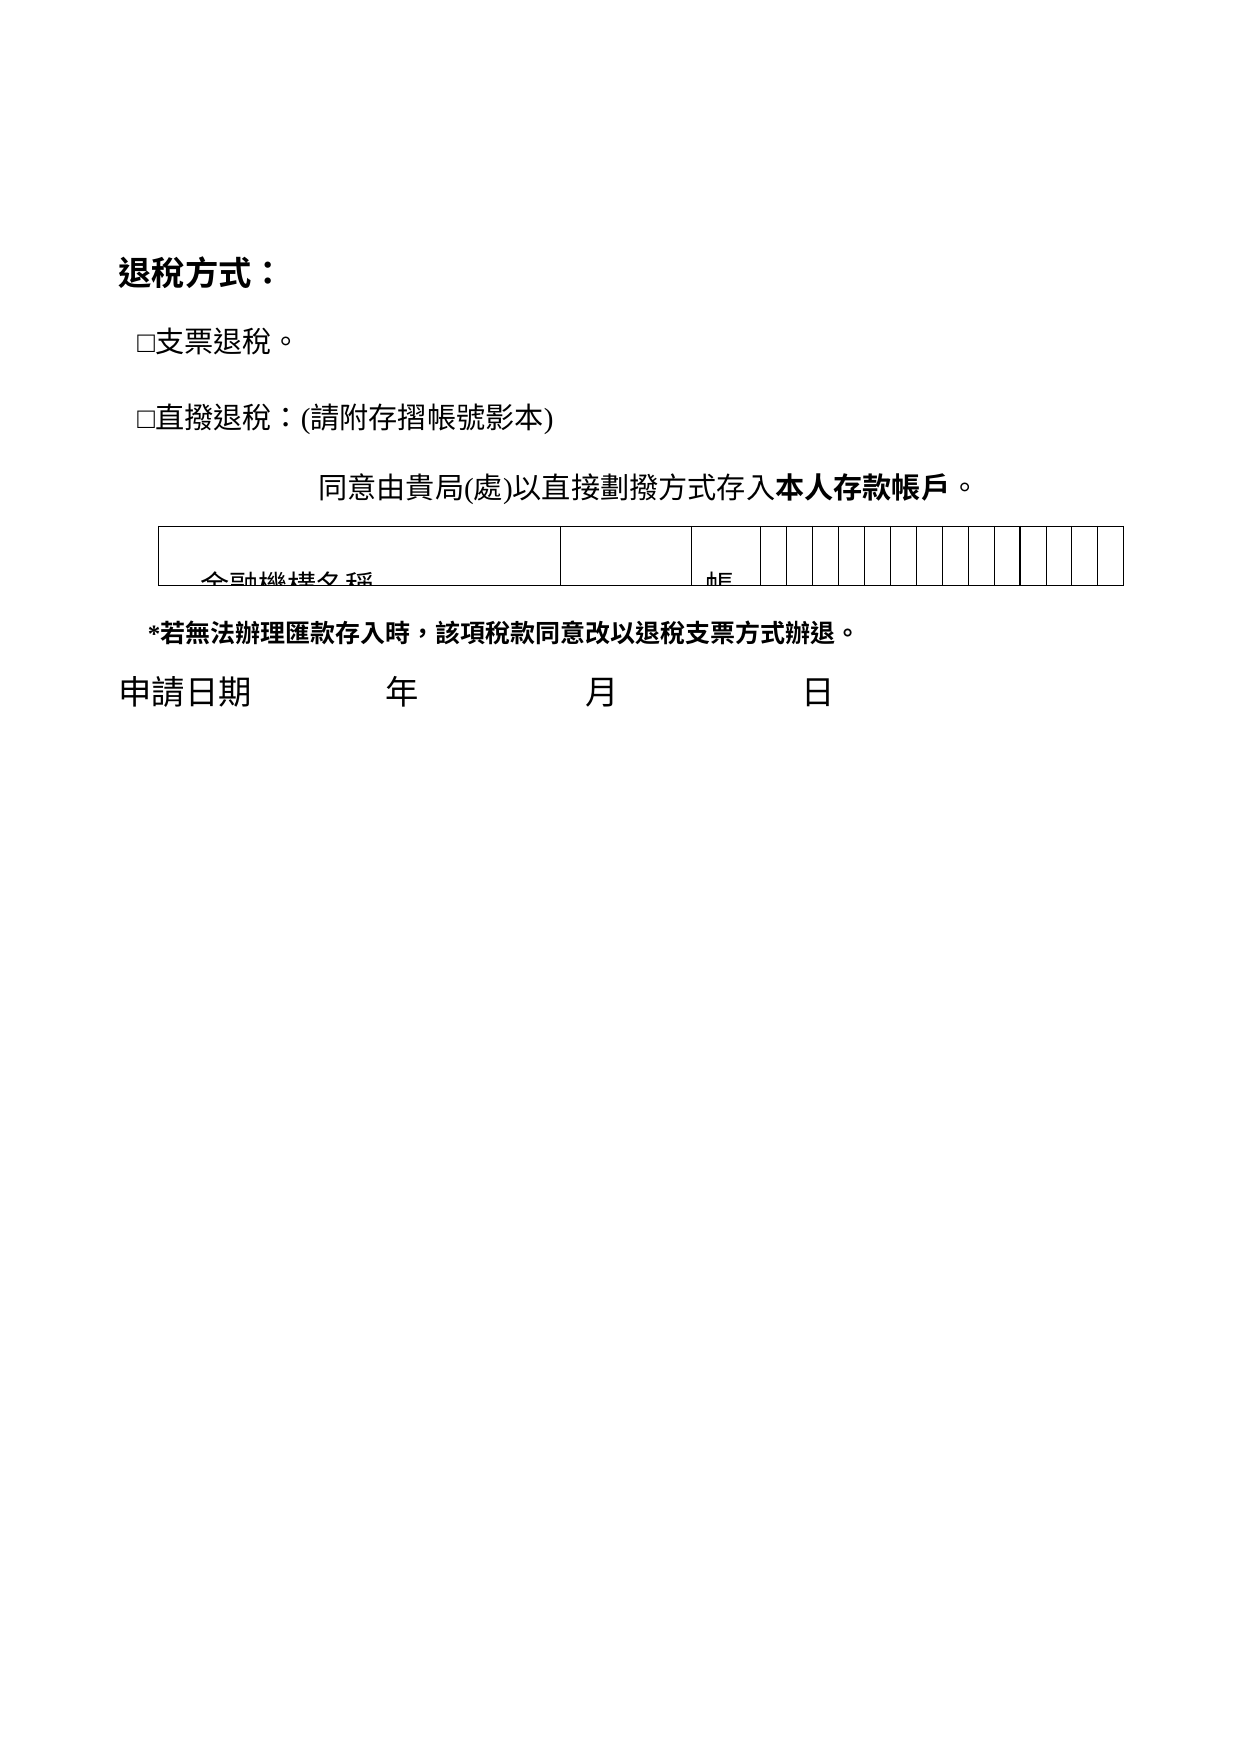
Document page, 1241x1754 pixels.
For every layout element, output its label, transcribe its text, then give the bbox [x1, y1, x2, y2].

table_header [761, 527, 786, 585]
table_header 金融機構名稱 [159, 527, 560, 585]
table_header 帳號 [692, 527, 760, 585]
table_header [787, 527, 812, 585]
table_header [839, 527, 864, 585]
table_header [1098, 527, 1123, 585]
table_header [969, 527, 994, 585]
table_header [813, 527, 838, 585]
table_header [1047, 527, 1071, 585]
table_header [943, 527, 968, 585]
table_header [865, 527, 890, 585]
text □直撥退稅：(請附存摺帳號影本) [137, 374, 1122, 437]
text 退稅方式： [118, 229, 1122, 292]
text □支票退稅。 [137, 298, 1122, 361]
table_header [995, 527, 1019, 585]
table_header [561, 527, 691, 585]
table_header [1072, 527, 1097, 585]
table_header [917, 527, 942, 585]
text 同意由貴局(處)以直接劃撥方式存入本人存款帳戶。 [318, 444, 1122, 507]
table_header [1021, 527, 1046, 585]
text 申請日期 年 月 日 [118, 648, 1122, 711]
table_header [891, 527, 916, 585]
text *若無法辦理匯款存入時，該項稅款同意改以退稅支票方式辦退。 [148, 586, 1122, 648]
